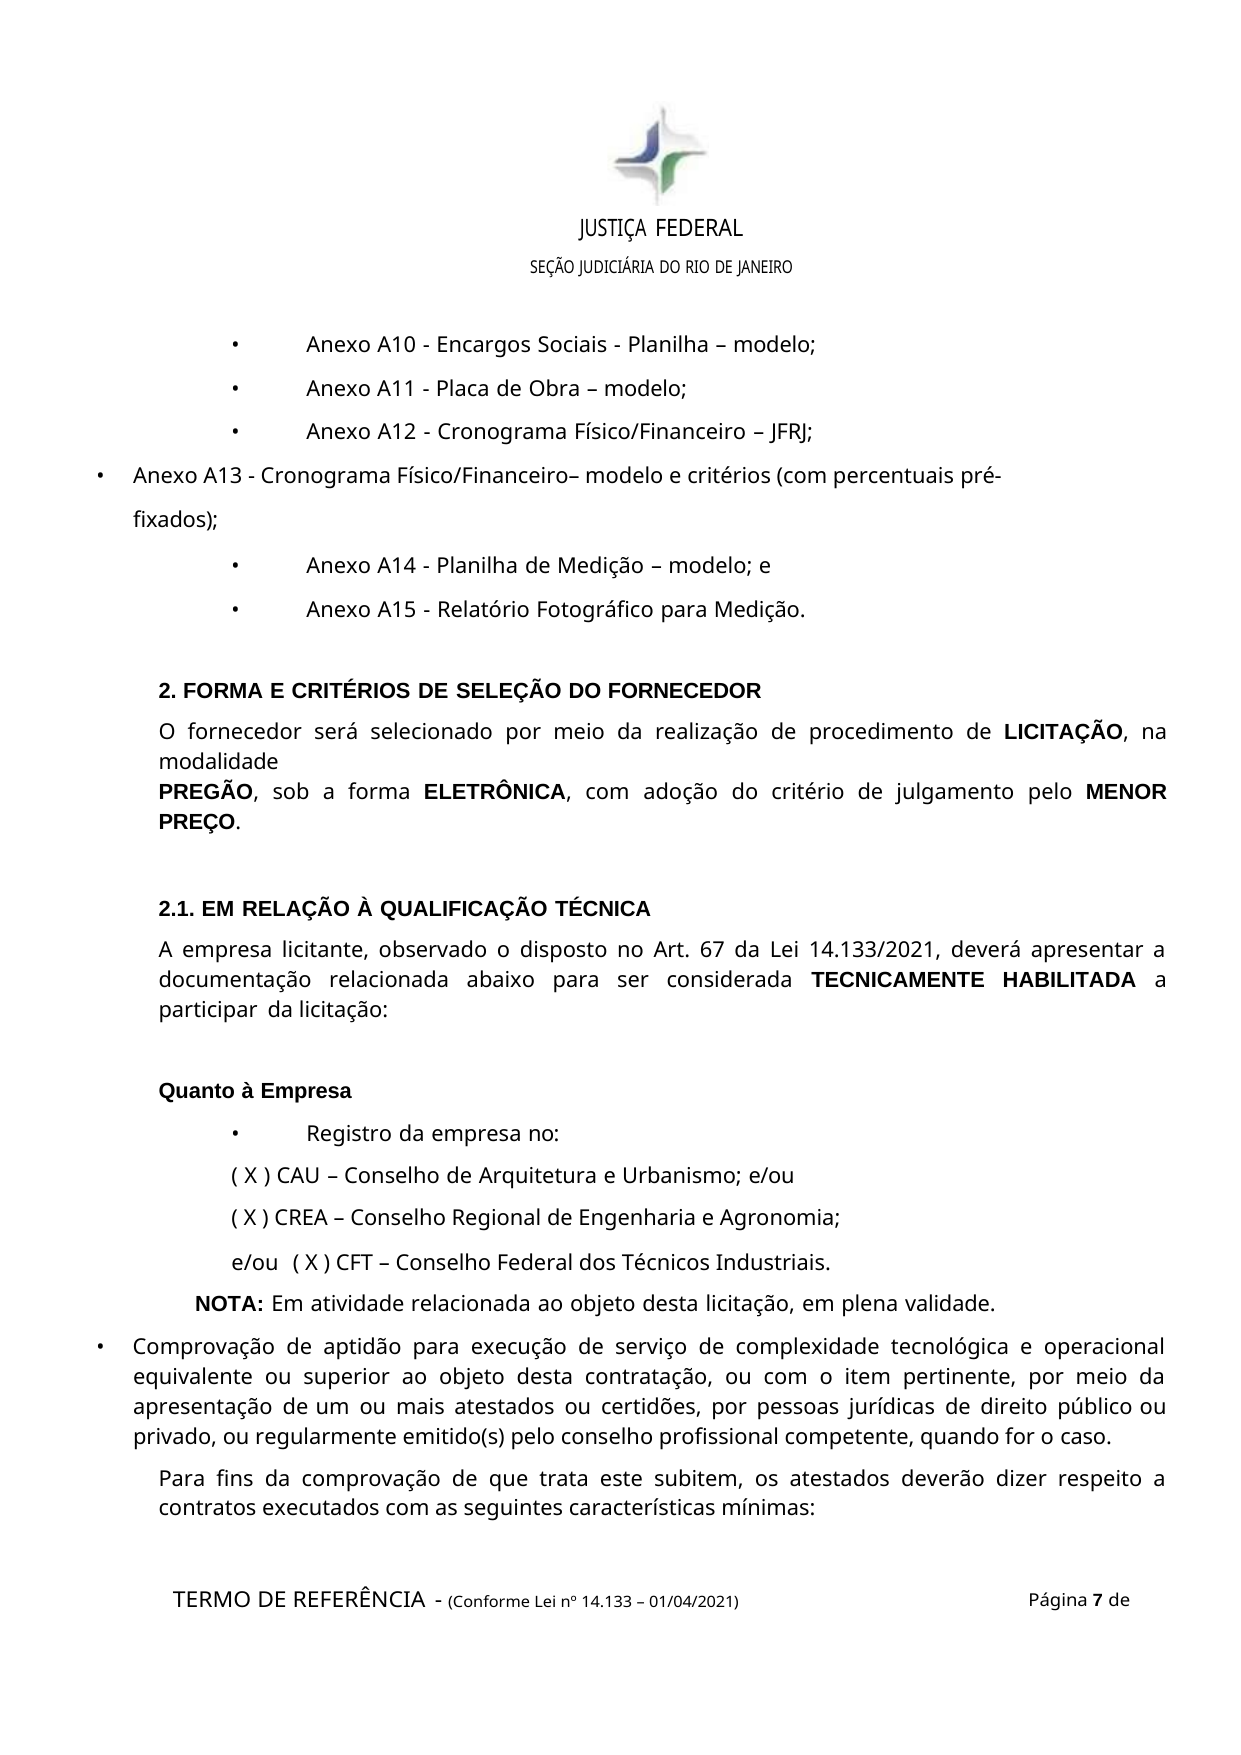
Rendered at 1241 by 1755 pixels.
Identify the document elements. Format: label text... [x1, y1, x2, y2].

list Anexo A15 - Relatório Fotográfico para Medição. [231, 594, 1167, 623]
text ( X ) CAU – Conselho de Arquitetura e Urbanismo; e/ou [231, 1160, 1167, 1190]
list Registro da empresa no: [231, 1117, 1167, 1147]
list Anexo A14 - Planilha de Medição – modelo; e [231, 550, 1167, 580]
text Para fins da comprovação de que trata este subitem, os atestados deverão dizer respeito a contratos executados com as seguintes características mínimas: [158, 1463, 1167, 1522]
subtitle Quanto à Empresa [158, 1078, 1167, 1103]
list Comprovação de aptidão para execução de serviço de complexidade tecnológica e operacional equivalente ou superior ao objeto desta contratação, ou com o item pertinente, por meio da apresentação de um ou mais atestados ou certidões, por pessoas jurídicas de direito público ou privado, ou regularmente emitido(s) pelo conselho profissional competente, quando for o caso. [96, 1331, 1167, 1450]
text NOTA: Em atividade relacionada ao objeto desta licitação, em plena validade. [195, 1292, 1167, 1316]
list Anexo A12 - Cronograma Físico/Financeiro – JFRJ; [231, 416, 1167, 446]
list Anexo A10 - Encargos Sociais - Planilha – modelo; [231, 329, 1167, 359]
list EM RELAÇÃO À QUALIFICAÇÃO TÉCNICA [158, 896, 1167, 921]
text O fornecedor será selecionado por meio da realização de procedimento de LICITAÇÃO, na modalidade [158, 716, 1167, 776]
text A empresa licitante, observado o disposto no Art. 67 da Lei 14.133/2021, deverá apresentar a documentação relacionada abaixo para ser considerada TECNICAMENTE HABILITADA a participar da licitação: [158, 934, 1167, 1023]
list Anexo A13 - Cronograma Físico/Financeiro– modelo e critérios (com percentuais pré-fixados); [96, 460, 1033, 534]
list FORMA E CRITÉRIOS DE SELEÇÃO DO FORNECEDOR [158, 678, 1167, 703]
text ( X ) CREA – Conselho Regional de Engenharia e Agronomia; e/ou ( X ) CFT – Conselho Federal dos Técnicos Industriais. [231, 1202, 889, 1277]
text PREGÃO, sob a forma ELETRÔNICA, com adoção do critério de julgamento pelo MENOR PREÇO. [158, 776, 1167, 836]
list Anexo A11 - Placa de Obra – modelo; [231, 373, 1167, 402]
